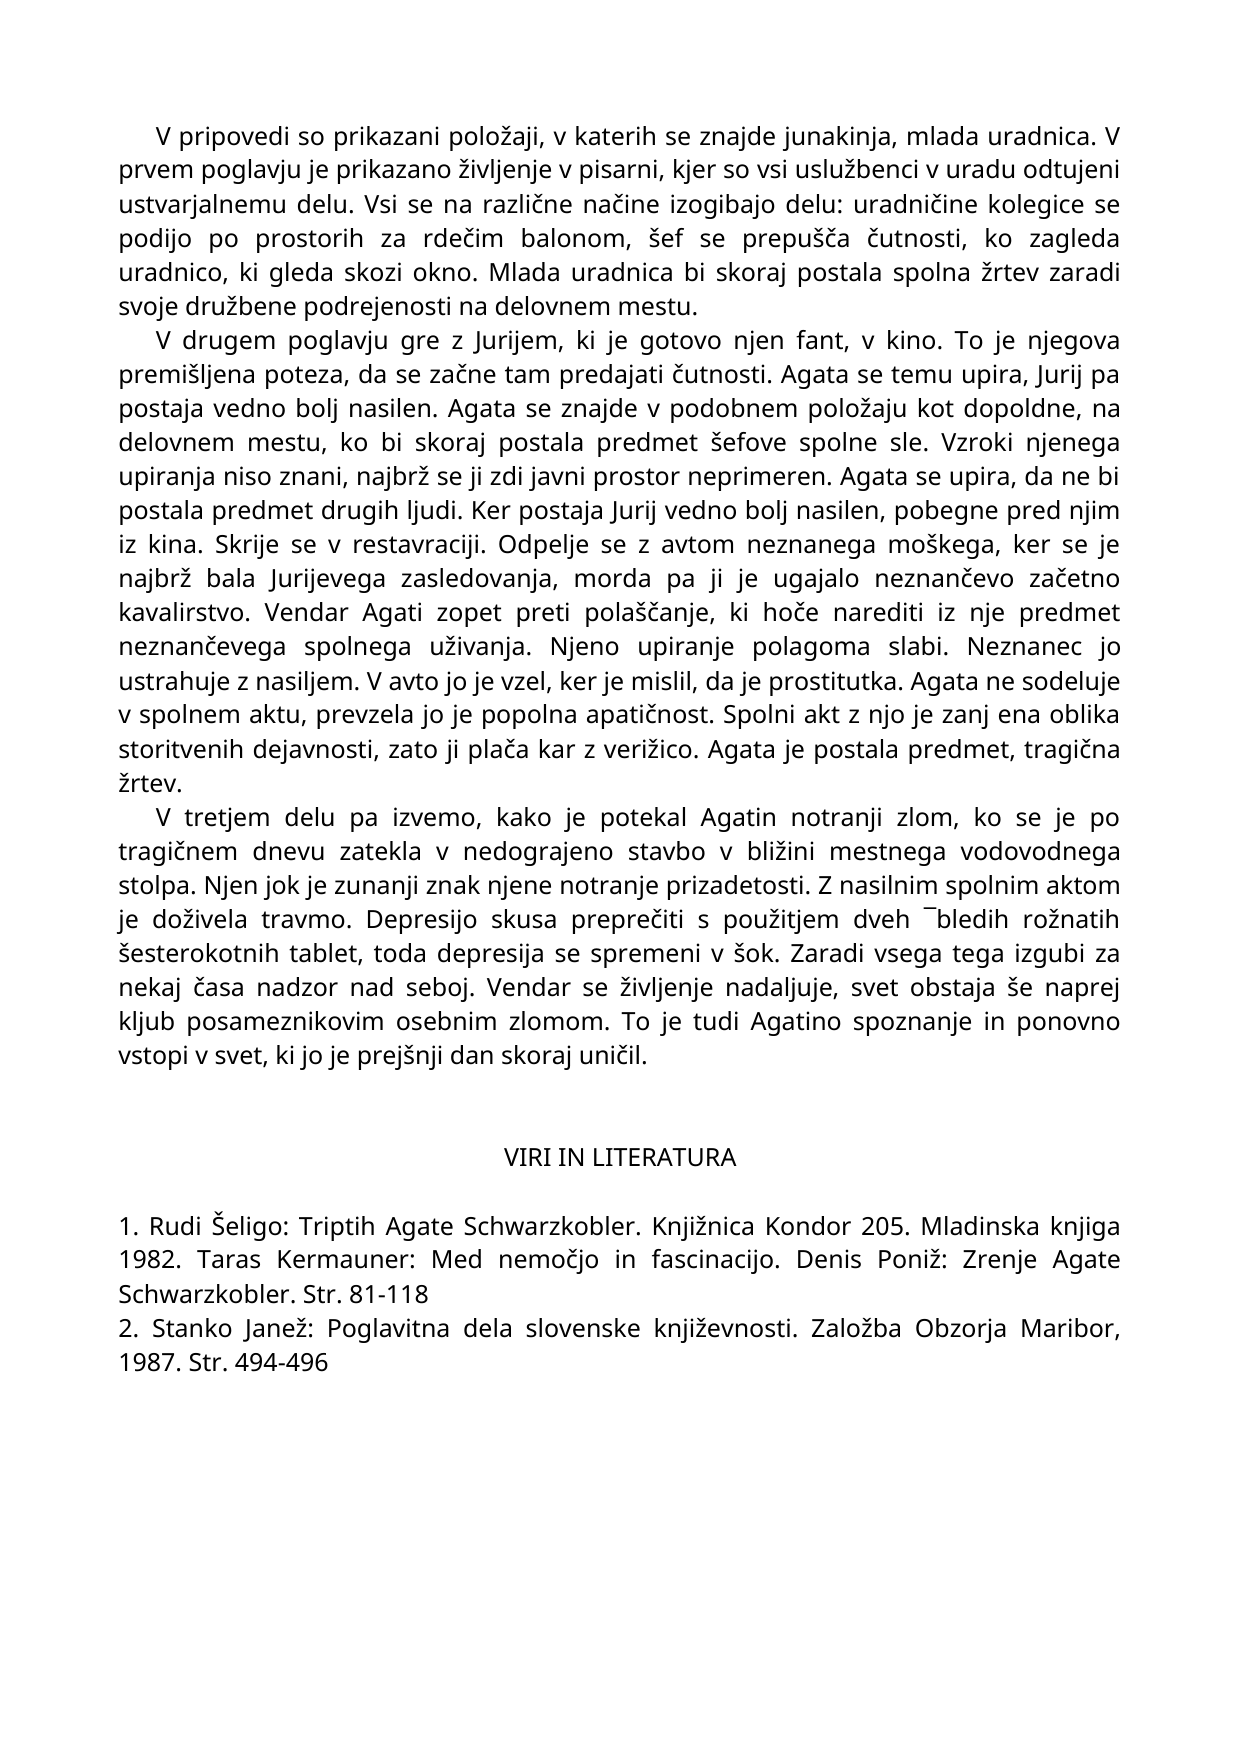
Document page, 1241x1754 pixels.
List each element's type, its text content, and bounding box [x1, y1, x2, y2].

text V drugem poglavju gre z Jurijem, ki je gotovo njen fant, v kino. To je njegova premišljena poteza, da se začne tam predajati čutnosti. Agata se temu upira, Jurij pa postaja vedno bolj nasilen. Agata se znajde v podobnem položaju kot dopoldne, na delovnem mestu, ko bi skoraj postala predmet šefove spolne sle. Vzroki njenega upiranja niso znani, najbrž se ji zdi javni prostor neprimeren. Agata se upira, da ne bi postala predmet drugih ljudi. Ker postaja Jurij vedno bolj nasilen, pobegne pred njim iz kina. Skrije se v restavraciji. Odpelje se z avtom neznanega moškega, ker se je najbrž bala Jurijevega zasledovanja, morda pa ji je ugajalo neznančevo začetno kavalirstvo. Vendar Agati zopet preti polaščanje, ki hoče narediti iz nje predmet neznančevega spolnega uživanja. Njeno upiranje polagoma slabi. Neznanec jo ustrahuje z nasiljem. V avto jo je vzel, ker je mislil, da je prostitutka. Agata ne sodeluje v spolnem aktu, prevzela jo je popolna apatičnost. Spolni akt z njo je zanj ena oblika storitvenih dejavnosti, zato ji plača kar z verižico. Agata je postala predmet, tragična žrtev. [118, 322, 1122, 799]
text 2. Stanko Janež: Poglavitna dela slovenske književnosti. Založba Obzorja Maribor, 1987. Str. 494-496 [118, 1310, 1122, 1378]
text V pripovedi so prikazani položaji, v katerih se znajde junakinja, mlada uradnica. V prvem poglavju je prikazano življenje v pisarni, kjer so vsi uslužbenci v uradu odtujeni ustvarjalnemu delu. Vsi se na različne načine izogibajo delu: uradničine kolegice se podijo po prostorih za rdečim balonom, šef se prepušča čutnosti, ko zagleda uradnico, ki gleda skozi okno. Mlada uradnica bi skoraj postala spolna žrtev zaradi svoje družbene podrejenosti na delovnem mestu. [118, 118, 1122, 322]
text 1. Rudi Šeligo: Triptih Agate Schwarzkobler. Knjižnica Kondor 205. Mladinska knjiga 1982. Taras Kermauner: Med nemočjo in fascinacijo. Denis Poniž: Zrenje Agate Schwarzkobler. Str. 81-118 [118, 1208, 1122, 1310]
text V tretjem delu pa izvemo, kako je potekal Agatin notranji zlom, ko se je po tragičnem dnevu zatekla v nedograjeno stavbo v bližini mestnega vodovodnega stolpa. Njen jok je zunanji znak njene notranje prizadetosti. Z nasilnim spolnim aktom je doživela travmo. Depresijo skusa preprečiti s použitjem dveh ¯bledih rožnatih šesterokotnih tablet, toda depresija se spremeni v šok. Zaradi vsega tega izgubi za nekaj časa nadzor nad seboj. Vendar se življenje nadaljuje, svet obstaja še naprej kljub posameznikovim osebnim zlomom. To je tudi Agatino spoznanje in ponovno vstopi v svet, ki jo je prejšnji dan skoraj uničil. [118, 799, 1122, 1072]
text VIRI IN LITERATURA [118, 1140, 1122, 1174]
